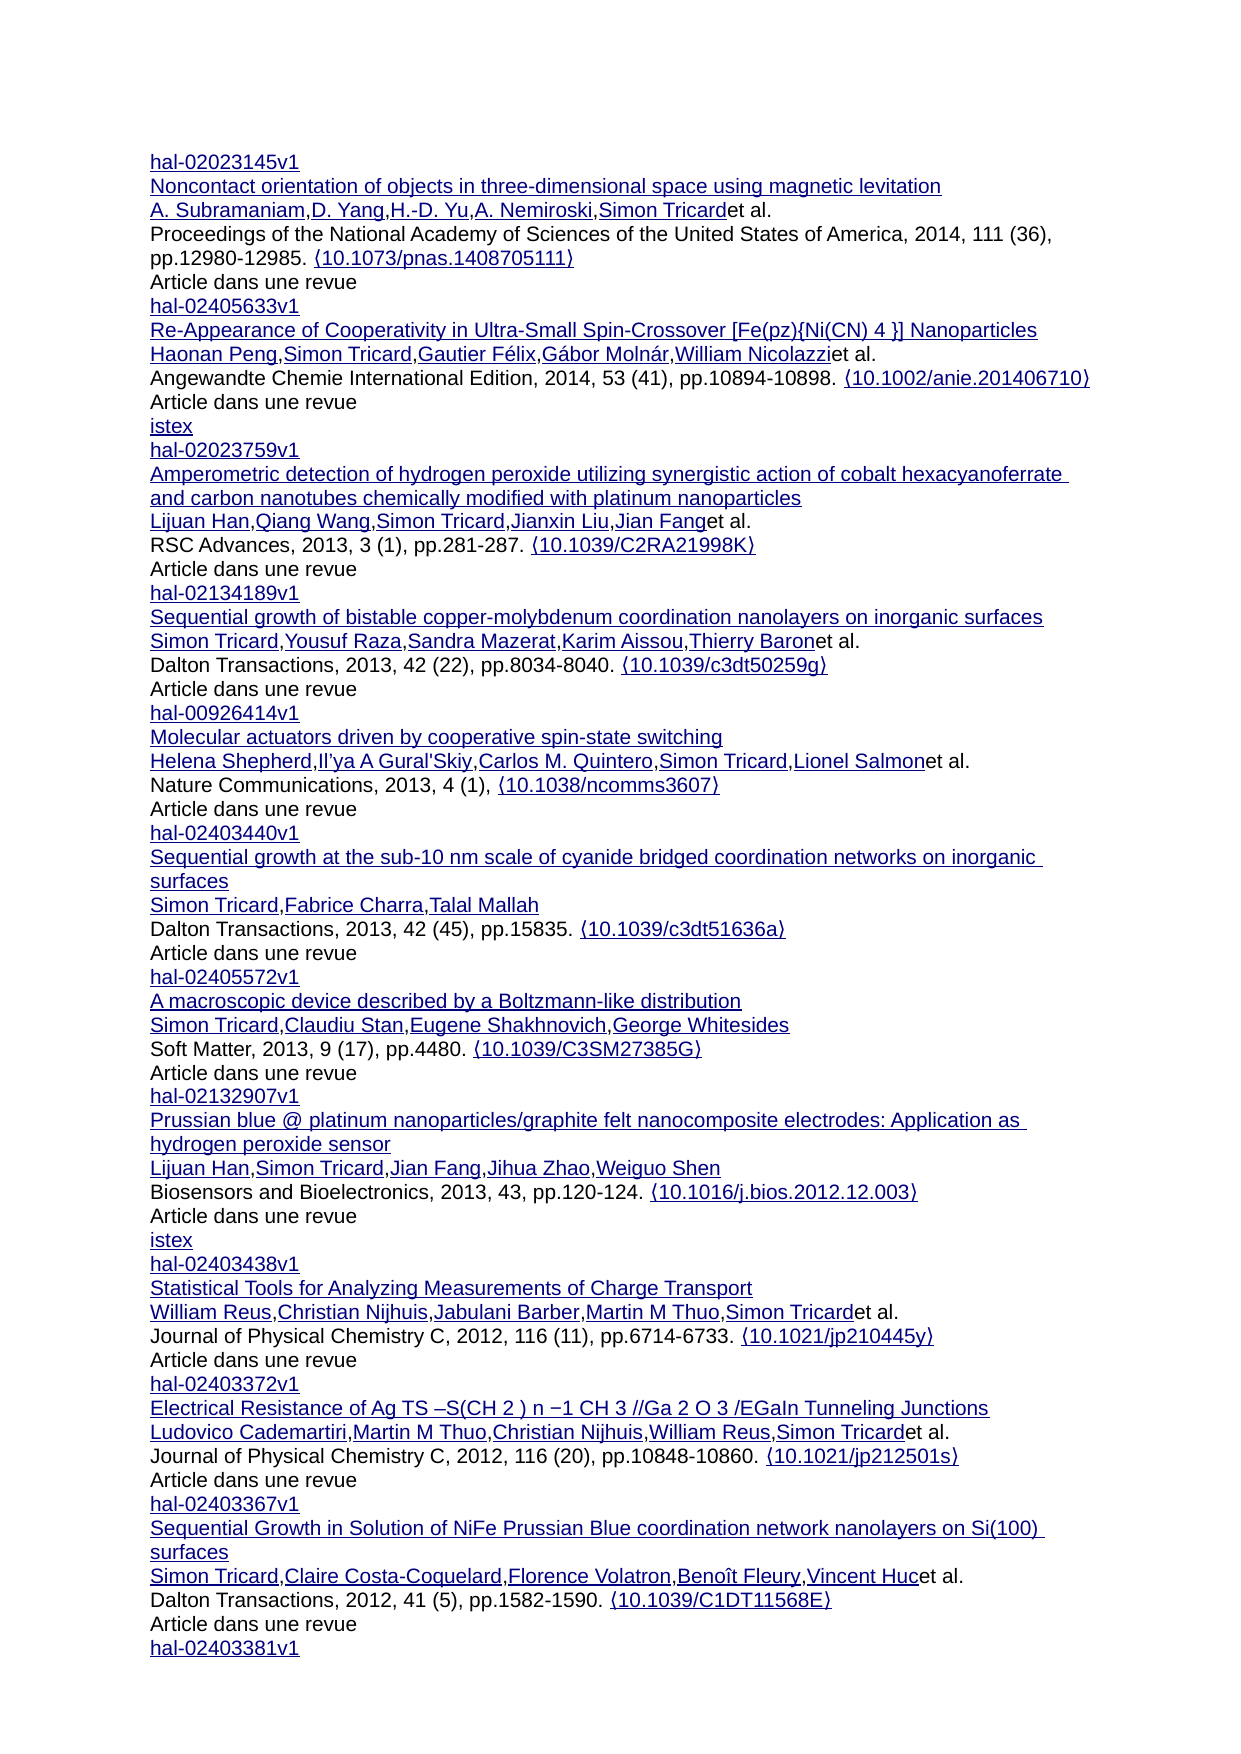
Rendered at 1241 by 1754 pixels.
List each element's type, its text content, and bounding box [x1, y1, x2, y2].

table_cell Sequential Growth in Solution of NiFe Prussian Blue coordination network nanolayers on Si(100) surfaces Simon Tricard,Claire Costa-Coquelard,Florence Volatron,Benoît Fleury,Vincent Hucet al. Dalton Transactions, 2012, 41 (5), pp.1582-1590. ⟨10.1039/C1DT11568E⟩ Article dans une revue hal-02403381v1 [150, 1516, 1090, 1659]
table_cell Molecular actuators driven by cooperative spin-state switching Helena Shepherd,Il’ya A Gural'Skiy,Carlos M. Quintero,Simon Tricard,Lionel Salmonet al. Nature Communications, 2013, 4 (1), ⟨10.1038/ncomms3607⟩ Article dans une revue hal-02403440v1 [150, 725, 1090, 845]
table_cell Electrical Resistance of Ag TS –S(CH 2 ) n −1 CH 3 //Ga 2 O 3 /EGaIn Tunneling Junctions Ludovico Cademartiri,Martin M Thuo,Christian Nijhuis,William Reus,Simon Tricardet al. Journal of Physical Chemistry C, 2012, 116 (20), pp.10848-10860. ⟨10.1021/jp212501s⟩ Article dans une revue hal-02403367v1 [150, 1396, 1090, 1516]
table_cell Noncontact orientation of objects in three-dimensional space using magnetic levitation A. Subramaniam,D. Yang,H.-D. Yu,A. Nemiroski,Simon Tricardet al. Proceedings of the National Academy of Sciences of the United States of America, 2014, 111 (36), pp.12980-12985. ⟨10.1073/pnas.1408705111⟩ Article dans une revue hal-02405633v1 [150, 174, 1090, 318]
table_cell Amperometric detection of hydrogen peroxide utilizing synergistic action of cobalt hexacyanoferrate and carbon nanotubes chemically modified with platinum nanoparticles Lijuan Han,Qiang Wang,Simon Tricard,Jianxin Liu,Jian Fanget al. RSC Advances, 2013, 3 (1), pp.281-287. ⟨10.1039/C2RA21998K⟩ Article dans une revue hal-02134189v1 [150, 461, 1090, 605]
table_cell Sequential growth of bistable copper-molybdenum coordination nanolayers on inorganic surfaces Simon Tricard,Yousuf Raza,Sandra Mazerat,Karim Aissou,Thierry Baronet al. Dalton Transactions, 2013, 42 (22), pp.8034-8040. ⟨10.1039/c3dt50259g⟩ Article dans une revue hal-00926414v1 [150, 605, 1090, 725]
table_cell Prussian blue @ platinum nanoparticles/graphite felt nanocomposite electrodes: Application as hydrogen peroxide sensor Lijuan Han,Simon Tricard,Jian Fang,Jihua Zhao,Weiguo Shen Biosensors and Bioelectronics, 2013, 43, pp.120-124. ⟨10.1016/j.bios.2012.12.003⟩ Article dans une revue istex hal-02403438v1 [150, 1108, 1090, 1276]
table_cell A macroscopic device described by a Boltzmann-like distribution Simon Tricard,Claudiu Stan,Eugene Shakhnovich,George Whitesides Soft Matter, 2013, 9 (17), pp.4480. ⟨10.1039/C3SM27385G⟩ Article dans une revue hal-02132907v1 [150, 989, 1090, 1108]
table_cell Sequential growth at the sub-10 nm scale of cyanide bridged coordination networks on inorganic surfaces Simon Tricard,Fabrice Charra,Talal Mallah Dalton Transactions, 2013, 42 (45), pp.15835. ⟨10.1039/c3dt51636a⟩ Article dans une revue hal-02405572v1 [150, 845, 1090, 988]
table_cell Re-Appearance of Cooperativity in Ultra-Small Spin-Crossover [Fe(pz){Ni(CN) 4 }] Nanoparticles Haonan Peng,Simon Tricard,Gautier Félix,Gábor Molnár,William Nicolazziet al. Angewandte Chemie International Edition, 2014, 53 (41), pp.10894-10898. ⟨10.1002/anie.201406710⟩ Article dans une revue istex hal-02023759v1 [150, 318, 1090, 461]
table_cell hal-02023145v1 [150, 150, 1090, 174]
table_cell Statistical Tools for Analyzing Measurements of Charge Transport William Reus,Christian Nijhuis,Jabulani Barber,Martin M Thuo,Simon Tricardet al. Journal of Physical Chemistry C, 2012, 116 (11), pp.6714-6733. ⟨10.1021/jp210445y⟩ Article dans une revue hal-02403372v1 [150, 1276, 1090, 1396]
